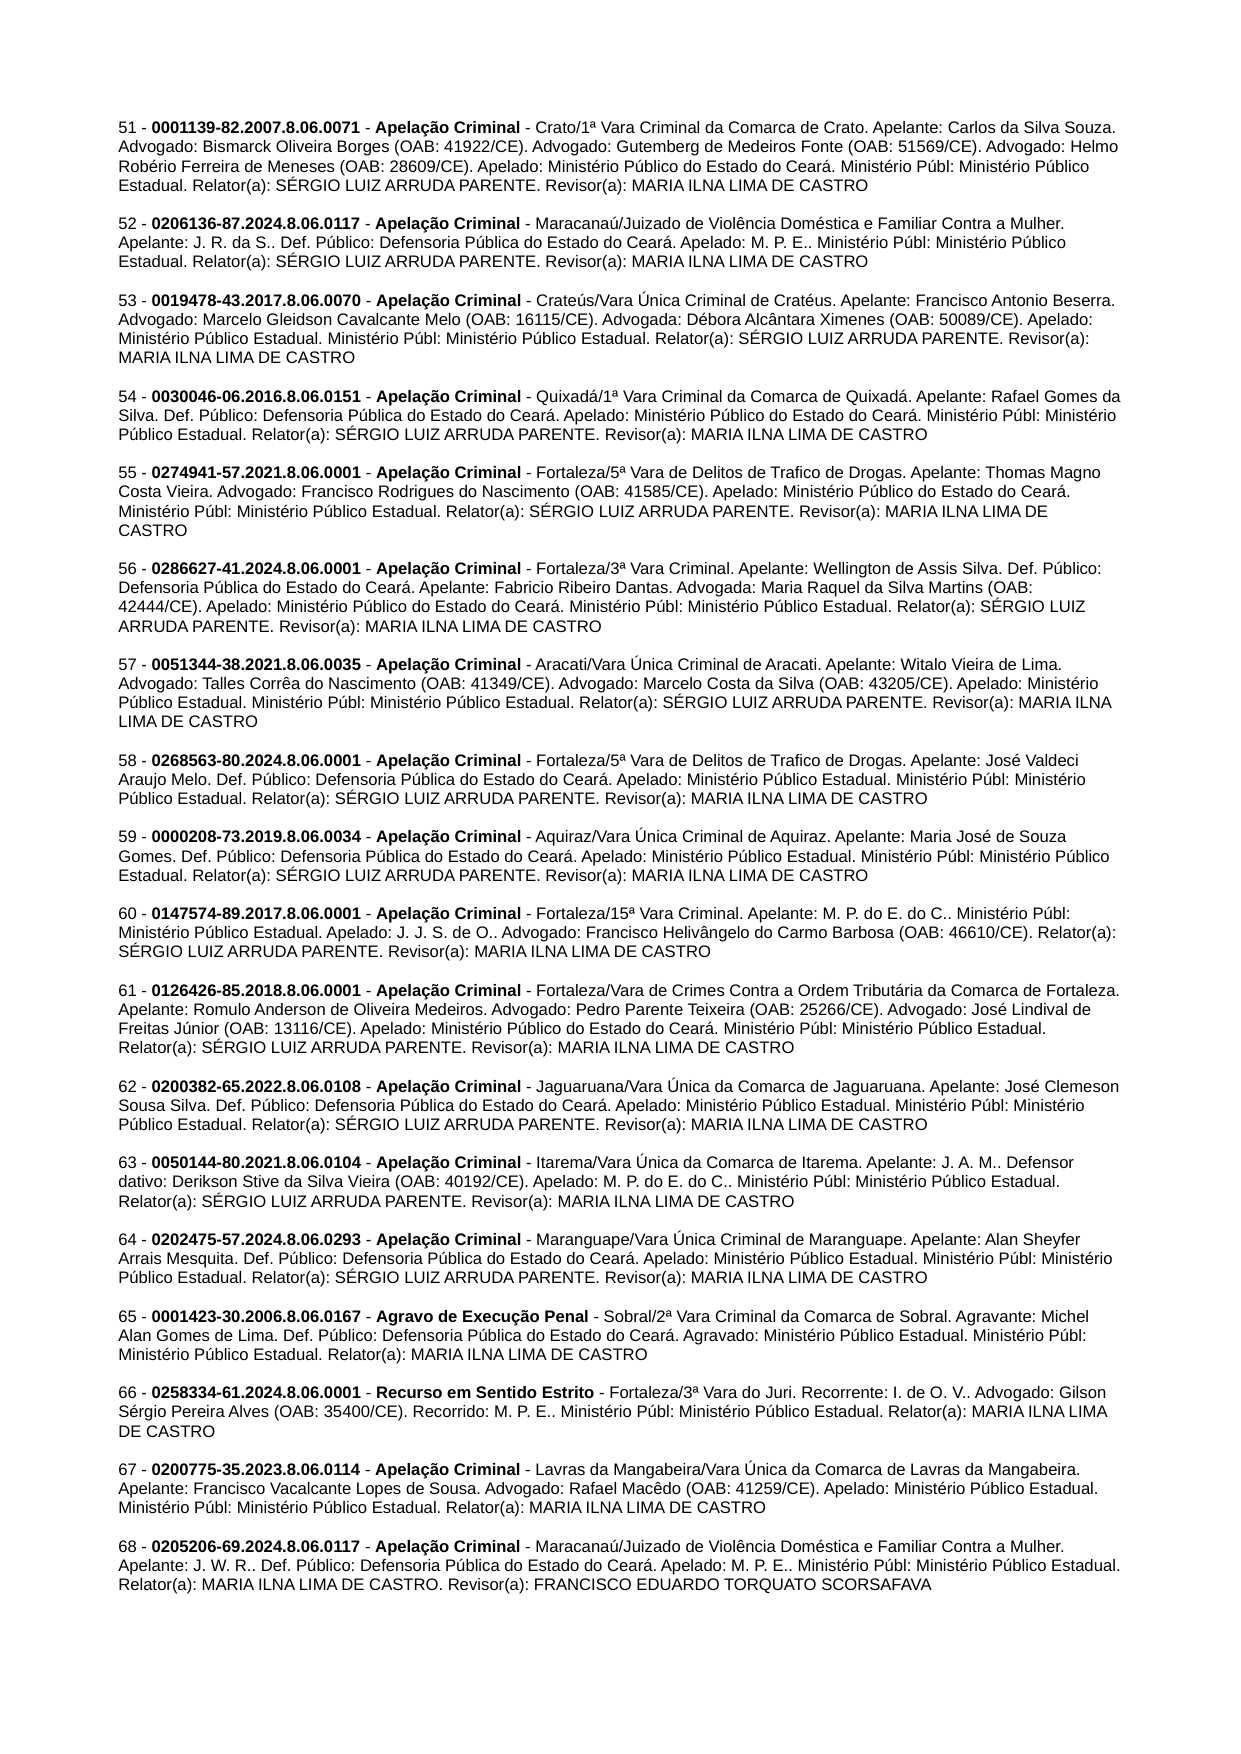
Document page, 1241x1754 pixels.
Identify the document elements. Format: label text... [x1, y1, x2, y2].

text 61 - 0126426-85.2018.8.06.0001 - Apelação Criminal - Fortaleza/Vara de Crimes Contra a Ordem Tributária da Comarca de Fortaleza. Apelante: Romulo Anderson de Oliveira Medeiros. Advogado: Pedro Parente Teixeira (OAB: 25266/CE). Advogado: José Lindival de Freitas Júnior (OAB: 13116/CE). Apelado: Ministério Público do Estado do Ceará. Ministério Públ: Ministério Público Estadual. Relator(a): SÉRGIO LUIZ ARRUDA PARENTE. Revisor(a): MARIA ILNA LIMA DE CASTRO [118, 981, 1122, 1057]
text 68 - 0205206-69.2024.8.06.0117 - Apelação Criminal - Maracanaú/Juizado de Violência Doméstica e Familiar Contra a Mulher. Apelante: J. W. R.. Def. Público: Defensoria Pública do Estado do Ceará. Apelado: M. P. E.. Ministério Públ: Ministério Público Estadual. Relator(a): MARIA ILNA LIMA DE CASTRO. Revisor(a): FRANCISCO EDUARDO TORQUATO SCORSAFAVA [118, 1536, 1122, 1594]
text 58 - 0268563-80.2024.8.06.0001 - Apelação Criminal - Fortaleza/5ª Vara de Delitos de Trafico de Drogas. Apelante: José Valdeci Araujo Melo. Def. Público: Defensoria Pública do Estado do Ceará. Apelado: Ministério Público Estadual. Ministério Públ: Ministério Público Estadual. Relator(a): SÉRGIO LUIZ ARRUDA PARENTE. Revisor(a): MARIA ILNA LIMA DE CASTRO [118, 751, 1122, 808]
text 52 - 0206136-87.2024.8.06.0117 - Apelação Criminal - Maracanaú/Juizado de Violência Doméstica e Familiar Contra a Mulher. Apelante: J. R. da S.. Def. Público: Defensoria Pública do Estado do Ceará. Apelado: M. P. E.. Ministério Públ: Ministério Público Estadual. Relator(a): SÉRGIO LUIZ ARRUDA PARENTE. Revisor(a): MARIA ILNA LIMA DE CASTRO [118, 214, 1122, 271]
text 57 - 0051344-38.2021.8.06.0035 - Apelação Criminal - Aracati/Vara Única Criminal de Aracati. Apelante: Witalo Vieira de Lima. Advogado: Talles Corrêa do Nascimento (OAB: 41349/CE). Advogado: Marcelo Costa da Silva (OAB: 43205/CE). Apelado: Ministério Público Estadual. Ministério Públ: Ministério Público Estadual. Relator(a): SÉRGIO LUIZ ARRUDA PARENTE. Revisor(a): MARIA ILNA LIMA DE CASTRO [118, 655, 1122, 731]
text 67 - 0200775-35.2023.8.06.0114 - Apelação Criminal - Lavras da Mangabeira/Vara Única da Comarca de Lavras da Mangabeira. Apelante: Francisco Vacalcante Lopes de Sousa. Advogado: Rafael Macêdo (OAB: 41259/CE). Apelado: Ministério Público Estadual. Ministério Públ: Ministério Público Estadual. Relator(a): MARIA ILNA LIMA DE CASTRO [118, 1460, 1122, 1517]
text 56 - 0286627-41.2024.8.06.0001 - Apelação Criminal - Fortaleza/3ª Vara Criminal. Apelante: Wellington de Assis Silva. Def. Público: Defensoria Pública do Estado do Ceará. Apelante: Fabricio Ribeiro Dantas. Advogada: Maria Raquel da Silva Martins (OAB: 42444/CE). Apelado: Ministério Público do Estado do Ceará. Ministério Públ: Ministério Público Estadual. Relator(a): SÉRGIO LUIZ ARRUDA PARENTE. Revisor(a): MARIA ILNA LIMA DE CASTRO [118, 559, 1122, 636]
text 55 - 0274941-57.2021.8.06.0001 - Apelação Criminal - Fortaleza/5ª Vara de Delitos de Trafico de Drogas. Apelante: Thomas Magno Costa Vieira. Advogado: Francisco Rodrigues do Nascimento (OAB: 41585/CE). Apelado: Ministério Público do Estado do Ceará. Ministério Públ: Ministério Público Estadual. Relator(a): SÉRGIO LUIZ ARRUDA PARENTE. Revisor(a): MARIA ILNA LIMA DE CASTRO [118, 463, 1122, 540]
text 60 - 0147574-89.2017.8.06.0001 - Apelação Criminal - Fortaleza/15ª Vara Criminal. Apelante: M. P. do E. do C.. Ministério Públ: Ministério Público Estadual. Apelado: J. J. S. de O.. Advogado: Francisco Helivângelo do Carmo Barbosa (OAB: 46610/CE). Relator(a): SÉRGIO LUIZ ARRUDA PARENTE. Revisor(a): MARIA ILNA LIMA DE CASTRO [118, 904, 1122, 961]
text 62 - 0200382-65.2022.8.06.0108 - Apelação Criminal - Jaguaruana/Vara Única da Comarca de Jaguaruana. Apelante: José Clemeson Sousa Silva. Def. Público: Defensoria Pública do Estado do Ceará. Apelado: Ministério Público Estadual. Ministério Públ: Ministério Público Estadual. Relator(a): SÉRGIO LUIZ ARRUDA PARENTE. Revisor(a): MARIA ILNA LIMA DE CASTRO [118, 1076, 1122, 1134]
text 63 - 0050144-80.2021.8.06.0104 - Apelação Criminal - Itarema/Vara Única da Comarca de Itarema. Apelante: J. A. M.. Defensor dativo: Derikson Stive da Silva Vieira (OAB: 40192/CE). Apelado: M. P. do E. do C.. Ministério Públ: Ministério Público Estadual. Relator(a): SÉRGIO LUIZ ARRUDA PARENTE. Revisor(a): MARIA ILNA LIMA DE CASTRO [118, 1153, 1122, 1211]
text 51 - 0001139-82.2007.8.06.0071 - Apelação Criminal - Crato/1ª Vara Criminal da Comarca de Crato. Apelante: Carlos da Silva Souza. Advogado: Bismarck Oliveira Borges (OAB: 41922/CE). Advogado: Gutemberg de Medeiros Fonte (OAB: 51569/CE). Advogado: Helmo Robério Ferreira de Meneses (OAB: 28609/CE). Apelado: Ministério Público do Estado do Ceará. Ministério Públ: Ministério Público Estadual. Relator(a): SÉRGIO LUIZ ARRUDA PARENTE. Revisor(a): MARIA ILNA LIMA DE CASTRO [118, 118, 1122, 195]
text 66 - 0258334-61.2024.8.06.0001 - Recurso em Sentido Estrito - Fortaleza/3ª Vara do Juri. Recorrente: I. de O. V.. Advogado: Gilson Sérgio Pereira Alves (OAB: 35400/CE). Recorrido: M. P. E.. Ministério Públ: Ministério Público Estadual. Relator(a): MARIA ILNA LIMA DE CASTRO [118, 1383, 1122, 1441]
text 54 - 0030046-06.2016.8.06.0151 - Apelação Criminal - Quixadá/1ª Vara Criminal da Comarca de Quixadá. Apelante: Rafael Gomes da Silva. Def. Público: Defensoria Pública do Estado do Ceará. Apelado: Ministério Público do Estado do Ceará. Ministério Públ: Ministério Público Estadual. Relator(a): SÉRGIO LUIZ ARRUDA PARENTE. Revisor(a): MARIA ILNA LIMA DE CASTRO [118, 386, 1122, 444]
text 65 - 0001423-30.2006.8.06.0167 - Agravo de Execução Penal - Sobral/2ª Vara Criminal da Comarca de Sobral. Agravante: Michel Alan Gomes de Lima. Def. Público: Defensoria Pública do Estado do Ceará. Agravado: Ministério Público Estadual. Ministério Públ: Ministério Público Estadual. Relator(a): MARIA ILNA LIMA DE CASTRO [118, 1306, 1122, 1364]
text 59 - 0000208-73.2019.8.06.0034 - Apelação Criminal - Aquiraz/Vara Única Criminal de Aquiraz. Apelante: Maria José de Souza Gomes. Def. Público: Defensoria Pública do Estado do Ceará. Apelado: Ministério Público Estadual. Ministério Públ: Ministério Público Estadual. Relator(a): SÉRGIO LUIZ ARRUDA PARENTE. Revisor(a): MARIA ILNA LIMA DE CASTRO [118, 827, 1122, 885]
text 64 - 0202475-57.2024.8.06.0293 - Apelação Criminal - Maranguape/Vara Única Criminal de Maranguape. Apelante: Alan Sheyfer Arrais Mesquita. Def. Público: Defensoria Pública do Estado do Ceará. Apelado: Ministério Público Estadual. Ministério Públ: Ministério Público Estadual. Relator(a): SÉRGIO LUIZ ARRUDA PARENTE. Revisor(a): MARIA ILNA LIMA DE CASTRO [118, 1230, 1122, 1287]
text 53 - 0019478-43.2017.8.06.0070 - Apelação Criminal - Crateús/Vara Única Criminal de Cratéus. Apelante: Francisco Antonio Beserra. Advogado: Marcelo Gleidson Cavalcante Melo (OAB: 16115/CE). Advogada: Débora Alcântara Ximenes (OAB: 50089/CE). Apelado: Ministério Público Estadual. Ministério Públ: Ministério Público Estadual. Relator(a): SÉRGIO LUIZ ARRUDA PARENTE. Revisor(a): MARIA ILNA LIMA DE CASTRO [118, 291, 1122, 367]
